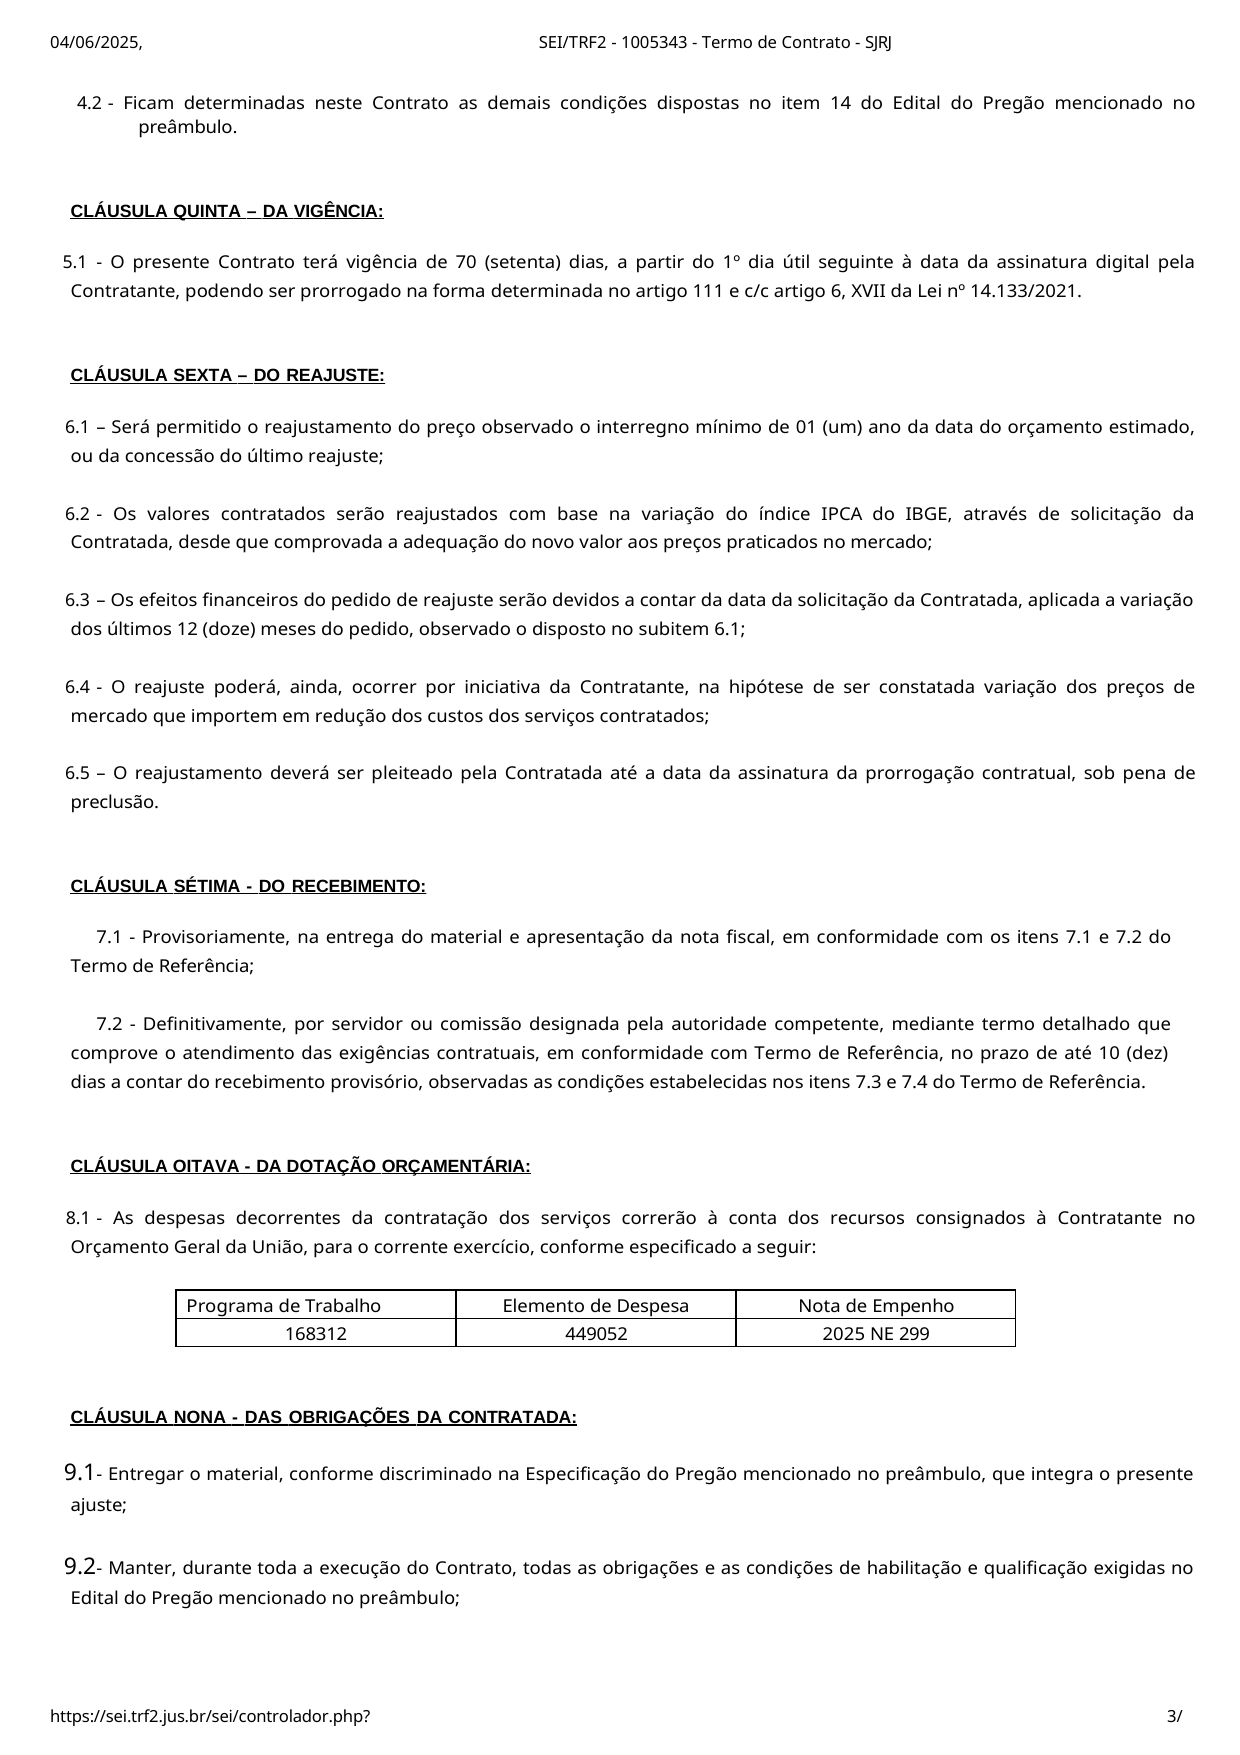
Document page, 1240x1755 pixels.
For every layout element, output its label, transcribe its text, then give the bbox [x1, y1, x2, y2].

list - O reajuste poderá, ainda, ocorrer por iniciativa da Contratante, na hipótese de ser constatada variação dos preços de mercado que importem em redução dos custos dos serviços contratados; [59, 674, 1195, 727]
list – Os efeitos financeiros do pedido de reajuste serão devidos a contar da data da solicitação da Contratada, aplicada a variação dos últimos 12 (doze) meses do pedido, observado o disposto no subitem 6.1; [59, 587, 1195, 641]
list - Manter, durante toda a execução do Contrato, todas as obrigações e as condições de habilitação e qualificação exigidas no Edital do Pregão mencionado no preâmbulo; [59, 1550, 1195, 1610]
text 7.2 - Definitivamente, por servidor ou comissão designada pela autoridade competente, mediante termo detalhado que comprove o atendimento das exigências contratuais, em conformidade com Termo de Referência, no prazo de até 10 (dez) dias a contar do recebimento provisório, observadas as condições estabelecidas nos itens 7.3 e 7.4 do Termo de Referência. [70, 1012, 1171, 1094]
subtitle CLÁUSULA QUINTA – DA VIGÊNCIA: [70, 201, 1195, 221]
subtitle CLÁUSULA OITAVA - DA DOTAÇÃO ORÇAMENTÁRIA: [70, 1156, 1195, 1176]
list - Ficam determinadas neste Contrato as demais condições dispostas no item 14 do Edital do Pregão mencionado no preâmbulo. [96, 91, 1195, 139]
list - Os valores contratados serão reajustados com base na variação do índice IPCA do IBGE, através de solicitação da Contratada, desde que comprovada a adequação do novo valor aos preços praticados no mercado; [59, 501, 1195, 554]
text 7.1 - Provisoriamente, na entrega do material e apresentação da nota fiscal, em conformidade com os itens 7.1 e 7.2 do Termo de Referência; [70, 925, 1171, 978]
table_cell 449052 [457, 1319, 735, 1346]
list – Será permitido o reajustamento do preço observado o interregno mínimo de 01 (um) ano da data do orçamento estimado, ou da concessão do último reajuste; [59, 414, 1195, 468]
table_cell 2025 NE 299 [737, 1319, 1015, 1346]
table_header Programa de Trabalho [177, 1291, 455, 1317]
list - Entregar o material, conforme discriminado na Especificação do Pregão mencionado no preâmbulo, que integra o presente ajuste; [59, 1456, 1195, 1516]
subtitle CLÁUSULA NONA - DAS OBRIGAÇÕES DA CONTRATADA: [70, 1407, 1195, 1427]
list - O presente Contrato terá vigência de 70 (setenta) dias, a partir do 1º dia útil seguinte à data da assinatura digital pela Contratante, podendo ser prorrogado na forma determinada no artigo 111 e c/c artigo 6, XVII da Lei nº 14.133/2021. [59, 250, 1195, 303]
table_header Nota de Empenho [737, 1291, 1015, 1317]
table_header Elemento de Despesa [457, 1291, 735, 1317]
subtitle CLÁUSULA SÉTIMA - DO RECEBIMENTO: [70, 876, 1195, 896]
list – O reajustamento deverá ser pleiteado pela Contratada até a data da assinatura da prorrogação contratual, sob pena de preclusão. [59, 761, 1195, 814]
subtitle CLÁUSULA SEXTA – DO REAJUSTE: [70, 365, 1195, 385]
list - As despesas decorrentes da contratação dos serviços correrão à conta dos recursos consignados à Contratante no Orçamento Geral da União, para o corrente exercício, conforme especificado a seguir: [59, 1205, 1195, 1258]
table_cell 168312 [177, 1319, 455, 1346]
